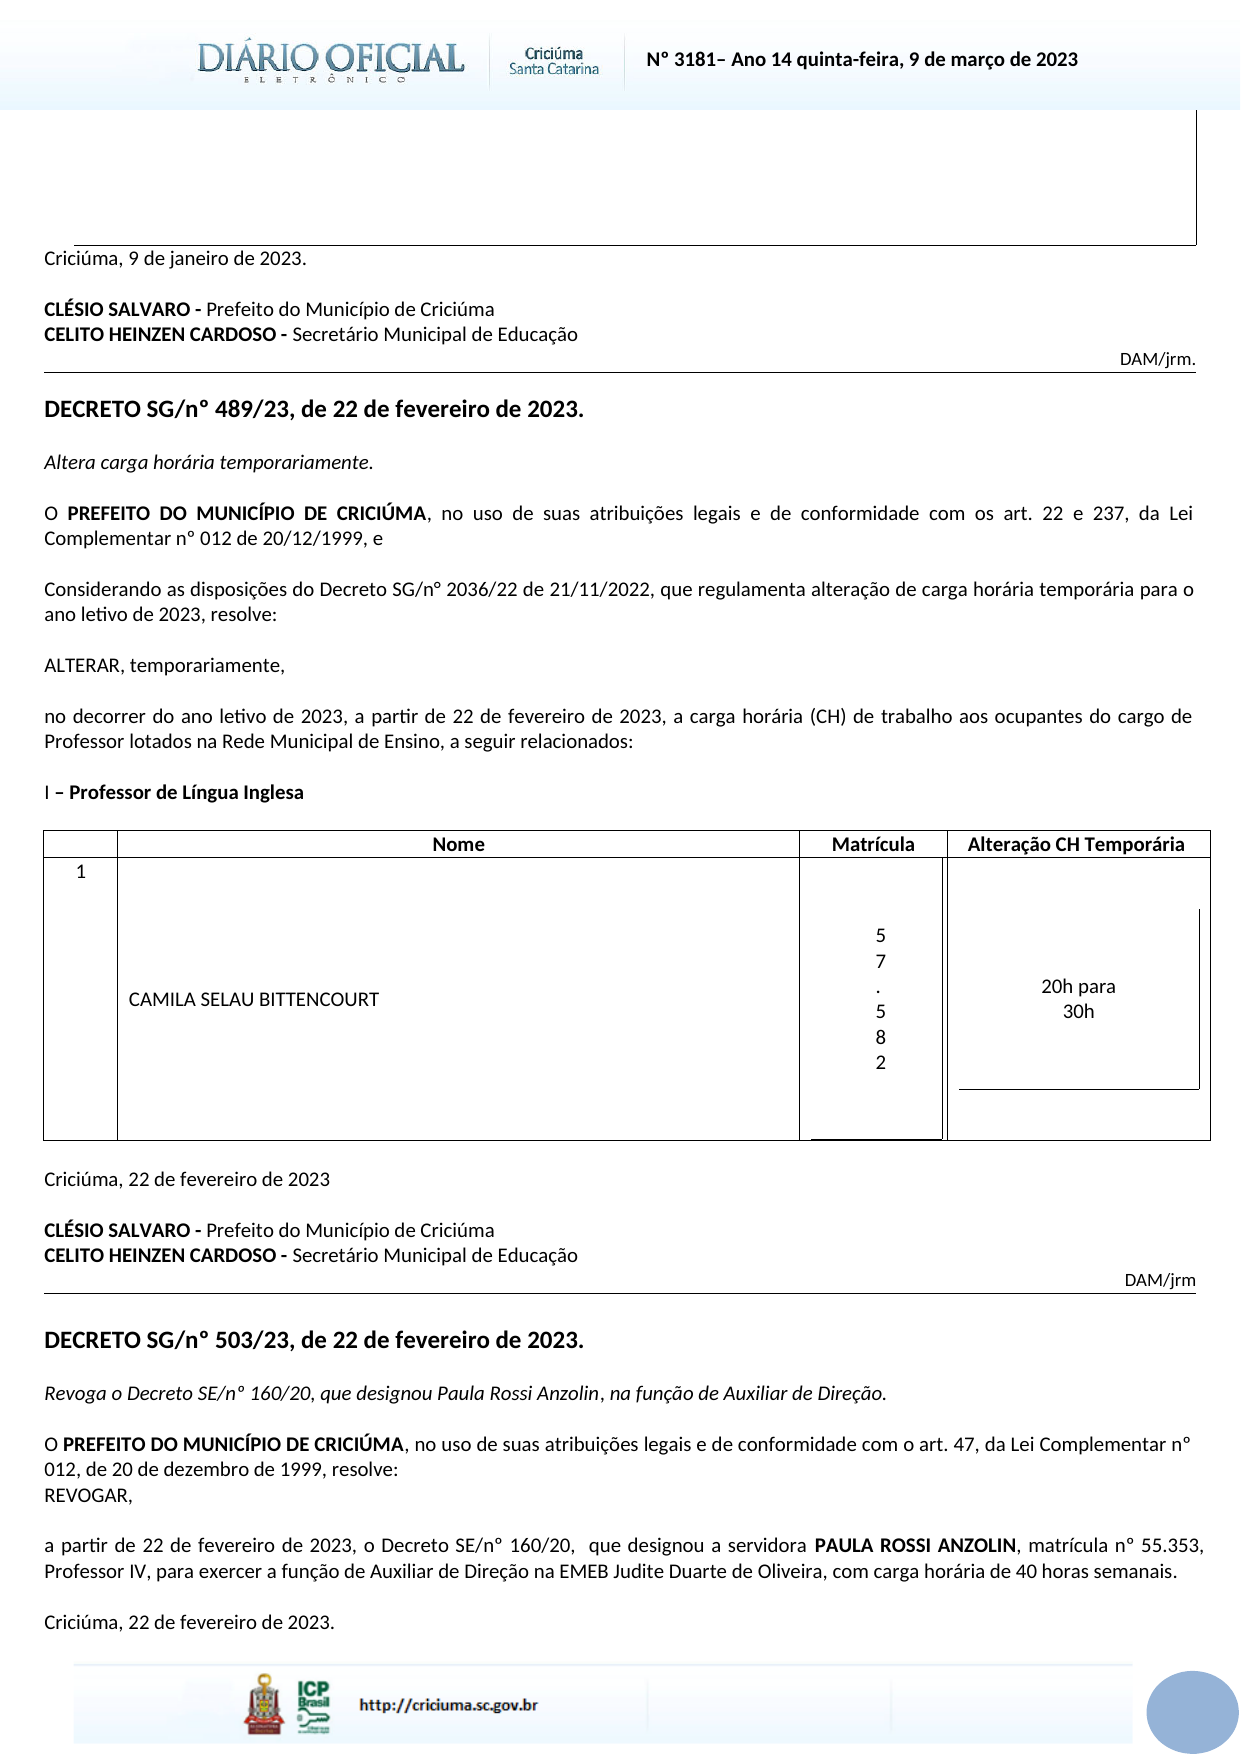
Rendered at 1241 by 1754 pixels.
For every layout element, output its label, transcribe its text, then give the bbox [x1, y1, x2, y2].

table_cell 57.582 [800, 858, 942, 1139]
table_cell 1 [44, 858, 117, 1139]
text DECRETO SG/nº 489/23, de 22 de fevereiro de 2023. [44, 393, 1196, 424]
text CLÉSIO SALVARO - Prefeito do Município de Criciúma [44, 296, 1240, 321]
text DAM/jrm. [44, 347, 1196, 372]
text Criciúma, 9 de janeiro de 2023. [44, 245, 1211, 271]
text CELITO HEINZEN CARDOSO - Secretário Municipal de Educação [44, 321, 1240, 347]
text O PREFEITO DO MUNICÍPIO DE CRICIÚMA, no uso de suas atribuições legais e de conformidade com os art. 22 e 237, da Lei Complementar nº 012 de 20/12/1999, e [44, 500, 1196, 551]
text Criciúma, 22 de fevereiro de 2023 [44, 1166, 1211, 1191]
text Altera carga horária temporariamente. [44, 449, 1196, 474]
text no decorrer do ano letivo de 2023, a partir de 22 de fevereiro de 2023, a carga horária (CH) de trabalho aos ocupantes do cargo de Professor lotados na Rede Municipal de Ensino, a seguir relacionados: [44, 703, 1196, 754]
table_header Alteração CH Temporária [948, 831, 1210, 857]
table_cell CaMILA sELAU biTTENCOURT [118, 858, 799, 1139]
table_cell [943, 858, 947, 1139]
text CELITO HEINZEN CARDOSO - Secretário Municipal de Educação [44, 1242, 1240, 1268]
list a partir de 22 de fevereiro de 2023, o Decreto SE/nº 160/20, que designou a servidora PAULA ROSSI ANZOLIN, matrícula nº 55.353, Professor IV, para exercer a função de Auxiliar de Direção na EMEB Judite Duarte de Oliveira, com carga horária de 40 horas semanais. [44, 1533, 1204, 1583]
table_header Nome [118, 831, 799, 857]
text Considerando as disposições do Decreto SG/n° 2036/22 de 21/11/2022, que regulamenta alteração de carga horária temporária para o ano letivo de 2023, resolve: [44, 576, 1196, 627]
text Criciúma, 22 de fevereiro de 2023. [44, 1609, 1211, 1634]
table_header Matrícula [800, 831, 947, 857]
text DECRETO SG/nº 503/23, de 22 de fevereiro de 2023. [44, 1324, 1196, 1355]
table_cell 20h para 30h [948, 858, 1210, 1139]
table_header [44, 831, 117, 857]
text ALTERAR, temporariamente, [44, 652, 1196, 678]
text CLÉSIO SALVARO - Prefeito do Município de Criciúma [44, 1217, 1240, 1242]
text DAM/jrm [44, 1268, 1196, 1293]
list REVOGAR, [44, 1482, 1194, 1507]
text I – Professor de Língua Inglesa [44, 779, 1196, 805]
list O PREFEITO DO MUNICÍPIO DE CRICIÚMA, no uso de suas atribuições legais e de conformidade com o art. 47, da Lei Complementar nº 012, de 20 de dezembro de 1999, resolve: [44, 1431, 1194, 1482]
list Revoga o Decreto SE/nº 160/20, que designou Paula Rossi Anzolin, na função de Auxiliar de Direção. [44, 1380, 1211, 1406]
